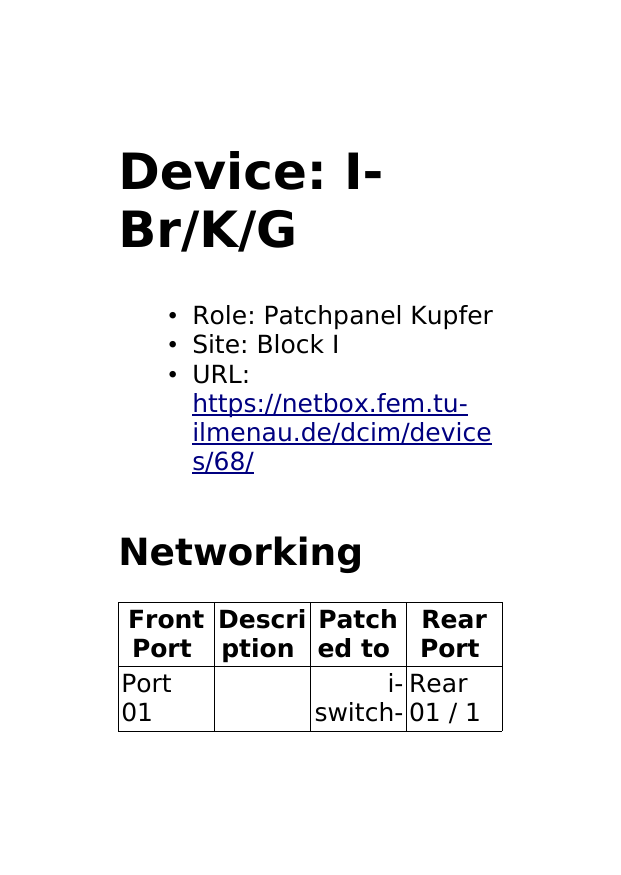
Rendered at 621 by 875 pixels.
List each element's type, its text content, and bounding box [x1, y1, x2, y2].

table_cell Port 01 [119, 667, 214, 731]
table_cell Rear 01 / 1 [407, 667, 502, 731]
subtitle Networking [118, 531, 502, 575]
list URL: https://netbox.fem.tu-ilmenau.de/dcim/devices/68/ [177, 360, 502, 477]
list Site: Block I [177, 331, 502, 360]
table_cell i-switch- [311, 667, 406, 731]
table_header Description [215, 603, 310, 666]
table_header Rear Port [407, 603, 502, 666]
table_header Patched to [311, 603, 406, 666]
table_cell [215, 667, 310, 731]
table_header Front Port [119, 603, 214, 666]
list Role: Patchpanel Kupfer [177, 302, 502, 331]
subtitle Device: I-Br/K/G [118, 143, 502, 259]
